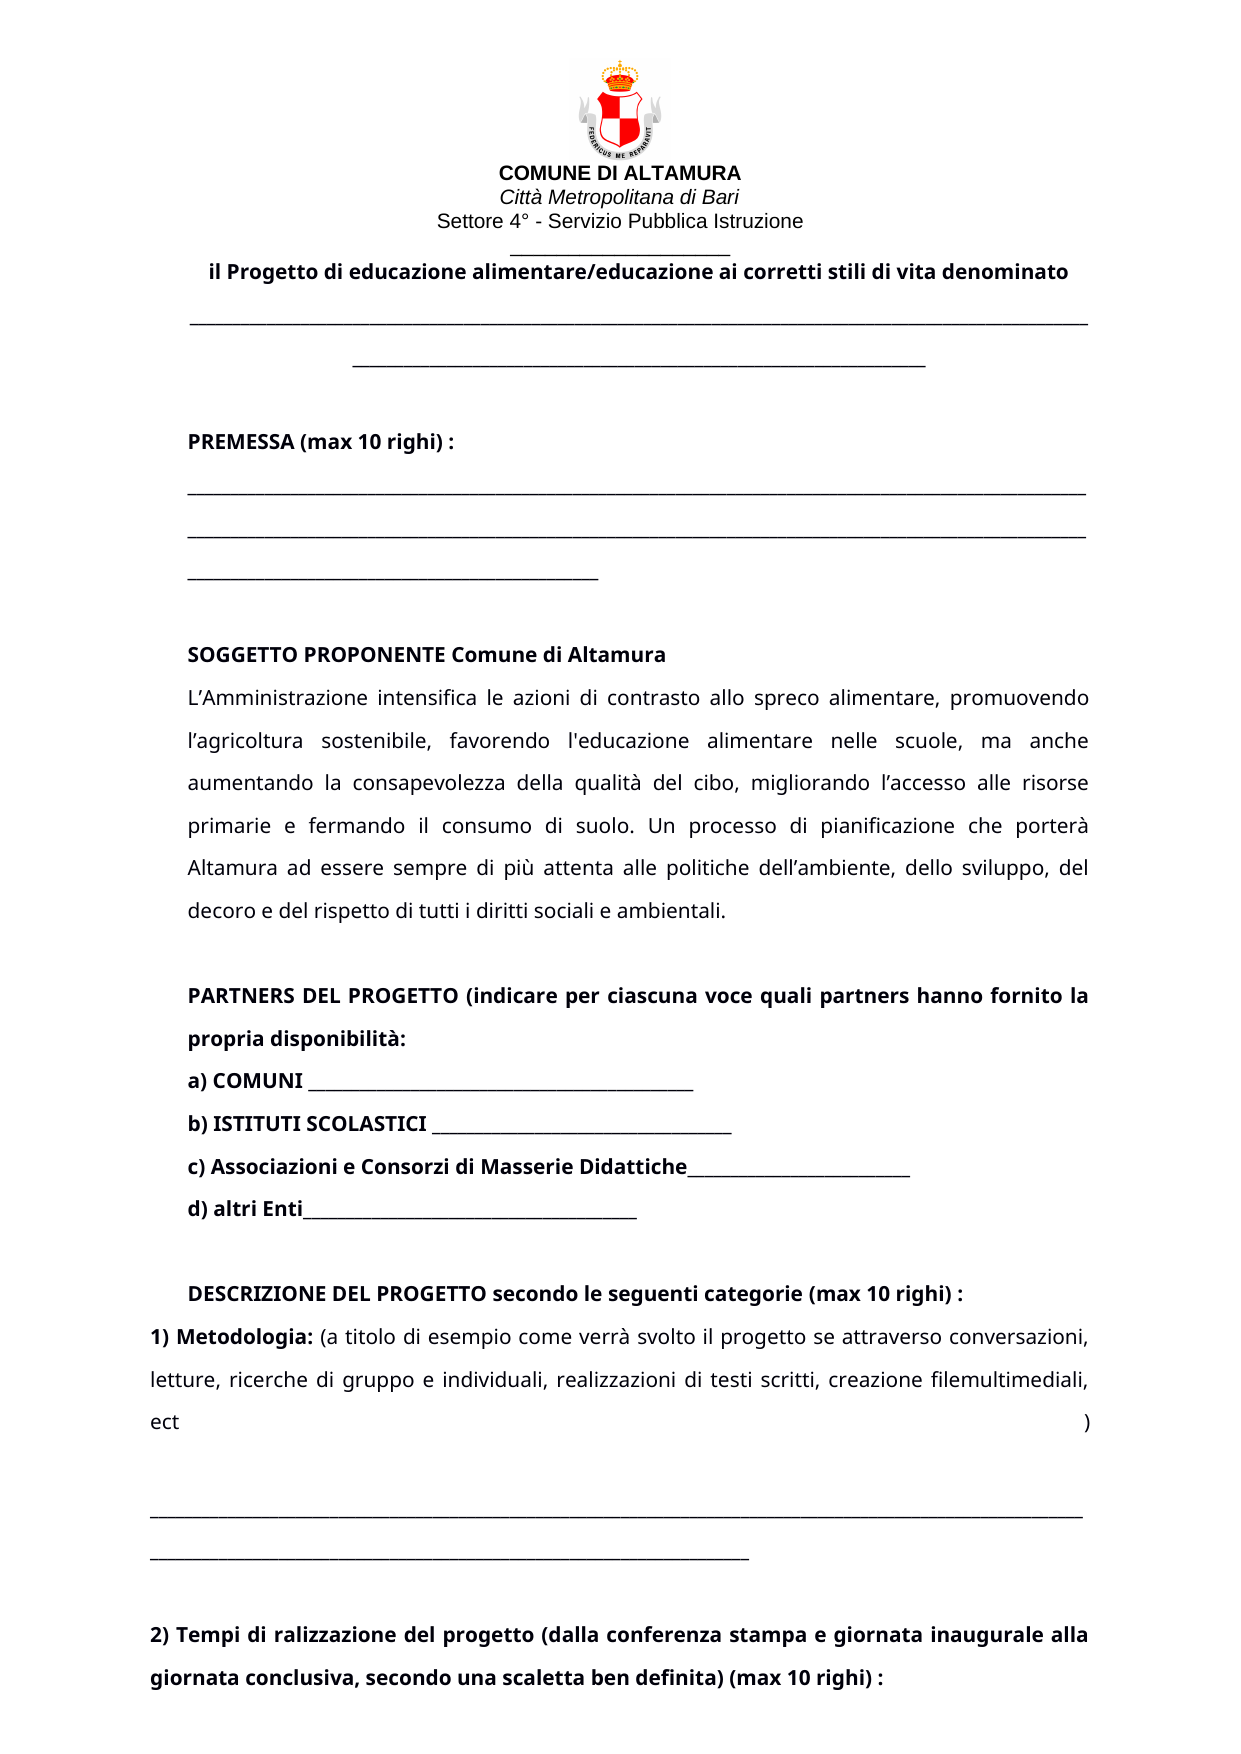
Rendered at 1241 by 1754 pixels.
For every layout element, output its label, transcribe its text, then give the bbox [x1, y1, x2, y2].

text b) ISTITUTI SCOLASTICI ___________________________________ [187, 1109, 1090, 1138]
text d) altri Enti_______________________________________ [187, 1194, 1090, 1223]
text 1) Metodologia: (a titolo di esempio come verrà svolto il progetto se attraverso conversazioni, letture, ricerche di gruppo e individuali, realizzazioni di testi scritti, creazione filemultimediali, ect ) ___________________________________________________________________________________________________________________________________________________________________________________ [150, 1322, 1090, 1564]
text DESCRIZIONE DEL PROGETTO secondo le seguenti categorie (max 10 righi) : [187, 1279, 1090, 1308]
text PARTNERS DEL PROGETTO (indicare per ciascuna voce quali partners hanno fornito la propria disponibilità: [187, 981, 1090, 1052]
text il Progetto di educazione alimentare/educazione ai corretti stili di vita denominato ____________________________________________________________________________________________________________________________________________________________________________ [187, 257, 1090, 371]
text 2) Tempi di ralizzazione del progetto (dalla conferenza stampa e giornata inaugurale alla giornata conclusiva, secondo una scaletta ben definita) (max 10 righi) : [150, 1620, 1090, 1691]
text __________________________________________________________________________________________________________________________________________________________________________________________________________________________________________________________________ [187, 470, 1090, 584]
text a) COMUNI _____________________________________________ [187, 1067, 1090, 1095]
text SOGGETTO PROPONENTE Comune di Altamura [187, 641, 1090, 669]
text PREMESSA (max 10 righi) : [187, 427, 1090, 456]
text c) Associazioni e Consorzi di Masserie Didattiche__________________________ [187, 1152, 1090, 1180]
picture [568, 58, 672, 162]
text L’Amministrazione intensifica le azioni di contrasto allo spreco alimentare, promuovendo l’agricoltura sostenibile, favorendo l'educazione alimentare nelle scuole, ma anche aumentando la consapevolezza della qualità del cibo, migliorando l’accesso alle risorse primarie e fermando il consumo di suolo. Un processo di pianificazione che porterà Altamura ad essere sempre di più attenta alle politiche dell’ambiente, dello sviluppo, del decoro e del rispetto di tutti i diritti sociali e ambientali. [187, 683, 1090, 924]
